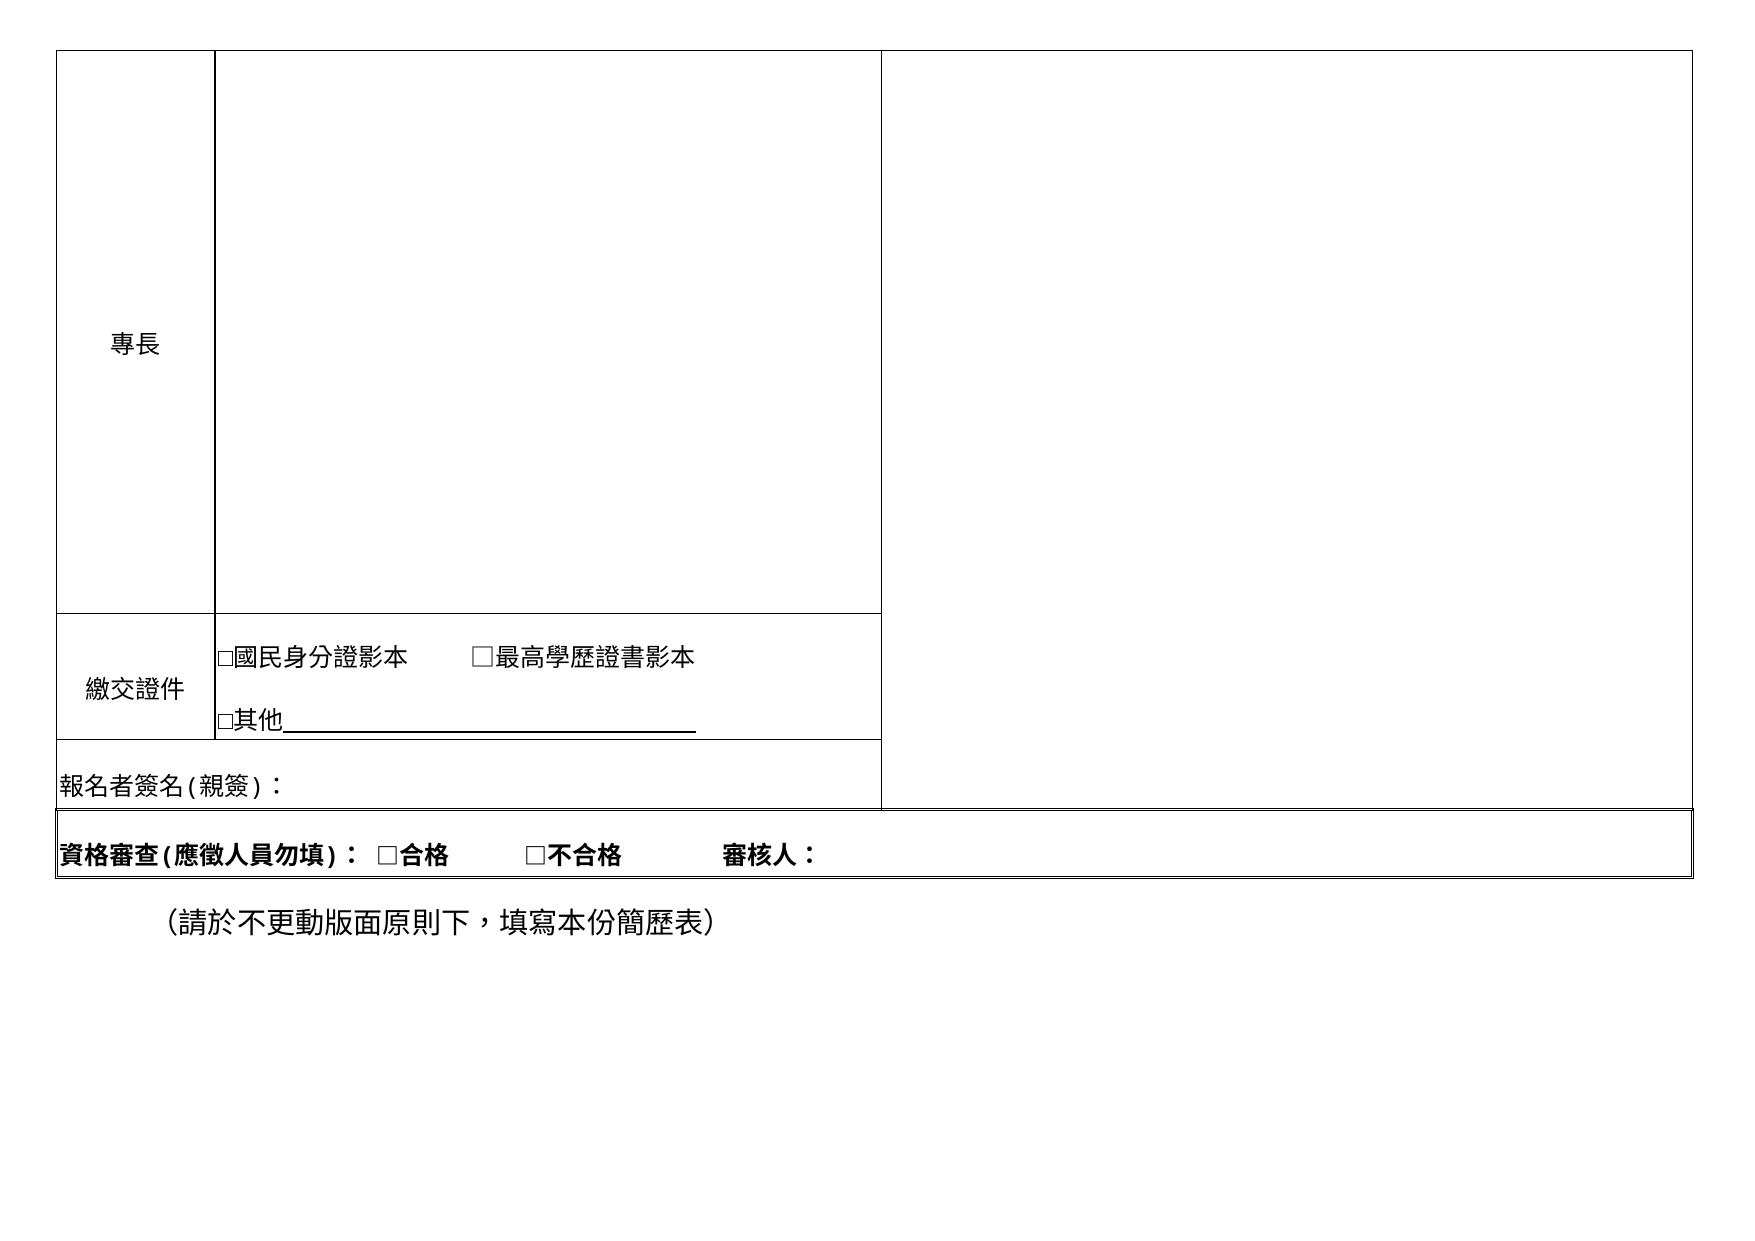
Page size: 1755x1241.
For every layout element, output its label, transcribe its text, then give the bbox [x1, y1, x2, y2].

table_cell [1693, 613, 1698, 739]
table_cell [1693, 50, 1698, 613]
table_cell 繳交證件 [57, 614, 214, 739]
table_cell □國民身分證影本 □最高學歷證書影本 □其他 [216, 614, 881, 739]
table_cell [882, 613, 1692, 739]
table_cell [1694, 808, 1698, 876]
table_cell 專長 [57, 51, 214, 613]
table_cell [882, 51, 1692, 613]
table_cell [1693, 739, 1698, 808]
table_cell 報名者簽名(親簽)： [57, 740, 881, 808]
table_cell 資格審查(應徵人員勿填)： □合格 □不合格 審核人： [58, 811, 1691, 876]
table_cell [216, 51, 881, 613]
table_cell [882, 739, 1692, 808]
text （請於不更動版面原則下，填寫本份簡歷表） [47, 879, 1707, 941]
